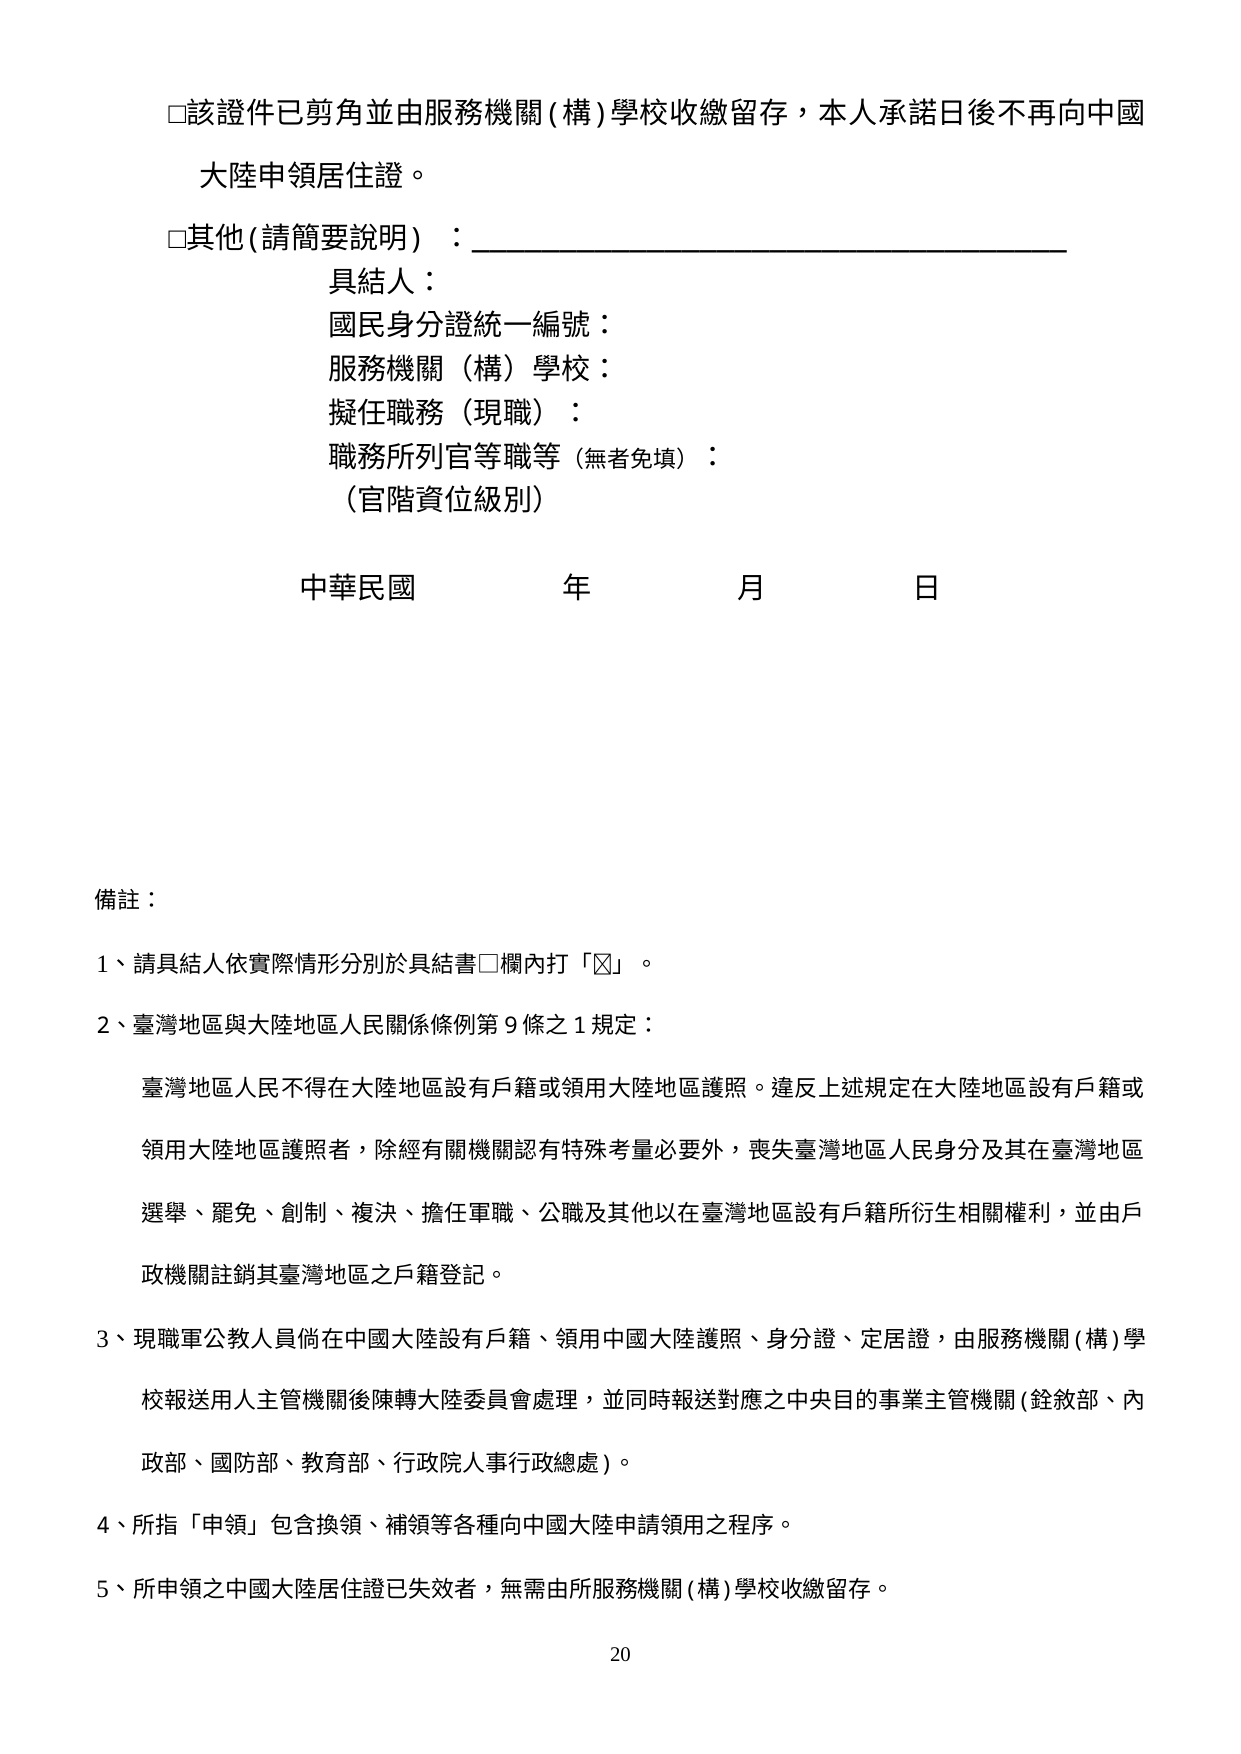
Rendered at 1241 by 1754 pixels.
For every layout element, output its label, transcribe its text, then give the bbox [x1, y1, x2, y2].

text 職務所列官等職等（無者免填）： [94, 432, 1146, 476]
text 備註： [94, 857, 1146, 919]
list 現職軍公教人員倘在中國大陸設有戶籍、領用中國大陸護照、身分證、定居證，由服務機關(構)學校報送用人主管機關後陳轉大陸委員會處理，並同時報送對應之中央目的事業主管機關(銓敘部、內政部、國防部、教育部、行政院人事行政總處)。 [96, 1294, 1146, 1482]
text 國民身分證統一編號： [94, 301, 1146, 344]
text □其他(請簡要說明) ：__________________________________ [168, 194, 1146, 257]
text □該證件已剪角並由服務機關(構)學校收繳留存，本人承諾日後不再向中國大陸申領居住證。 [168, 69, 1146, 194]
list 所申領之中國大陸居住證已失效者，無需由所服務機關(構)學校收繳留存。 [96, 1544, 1146, 1607]
text 中華民國 年 月 日 [94, 563, 1146, 607]
text （官階資位級別） [94, 476, 1146, 519]
text 服務機關（構）學校： [94, 344, 1146, 388]
text 具結人： [94, 257, 1146, 301]
text 臺灣地區人民不得在大陸地區設有戶籍或領用大陸地區護照。違反上述規定在大陸地區設有戶籍或領用大陸地區護照者，除經有關機關認有特殊考量必要外，喪失臺灣地區人民身分及其在臺灣地區選舉、罷免、創制、複決、擔任軍職、公職及其他以在臺灣地區設有戶籍所衍生相關權利，並由戶政機關註銷其臺灣地區之戶籍登記。 [141, 1044, 1146, 1294]
list 臺灣地區與大陸地區人民關係條例第9條之1規定： [96, 982, 1146, 1044]
list 請具結人依實際情形分別於具結書□欄內打「」。 [96, 919, 1146, 982]
text 擬任職務（現職）： [94, 388, 1146, 432]
list 所指「申領」包含換領、補領等各種向中國大陸申請領用之程序。 [96, 1482, 1146, 1544]
